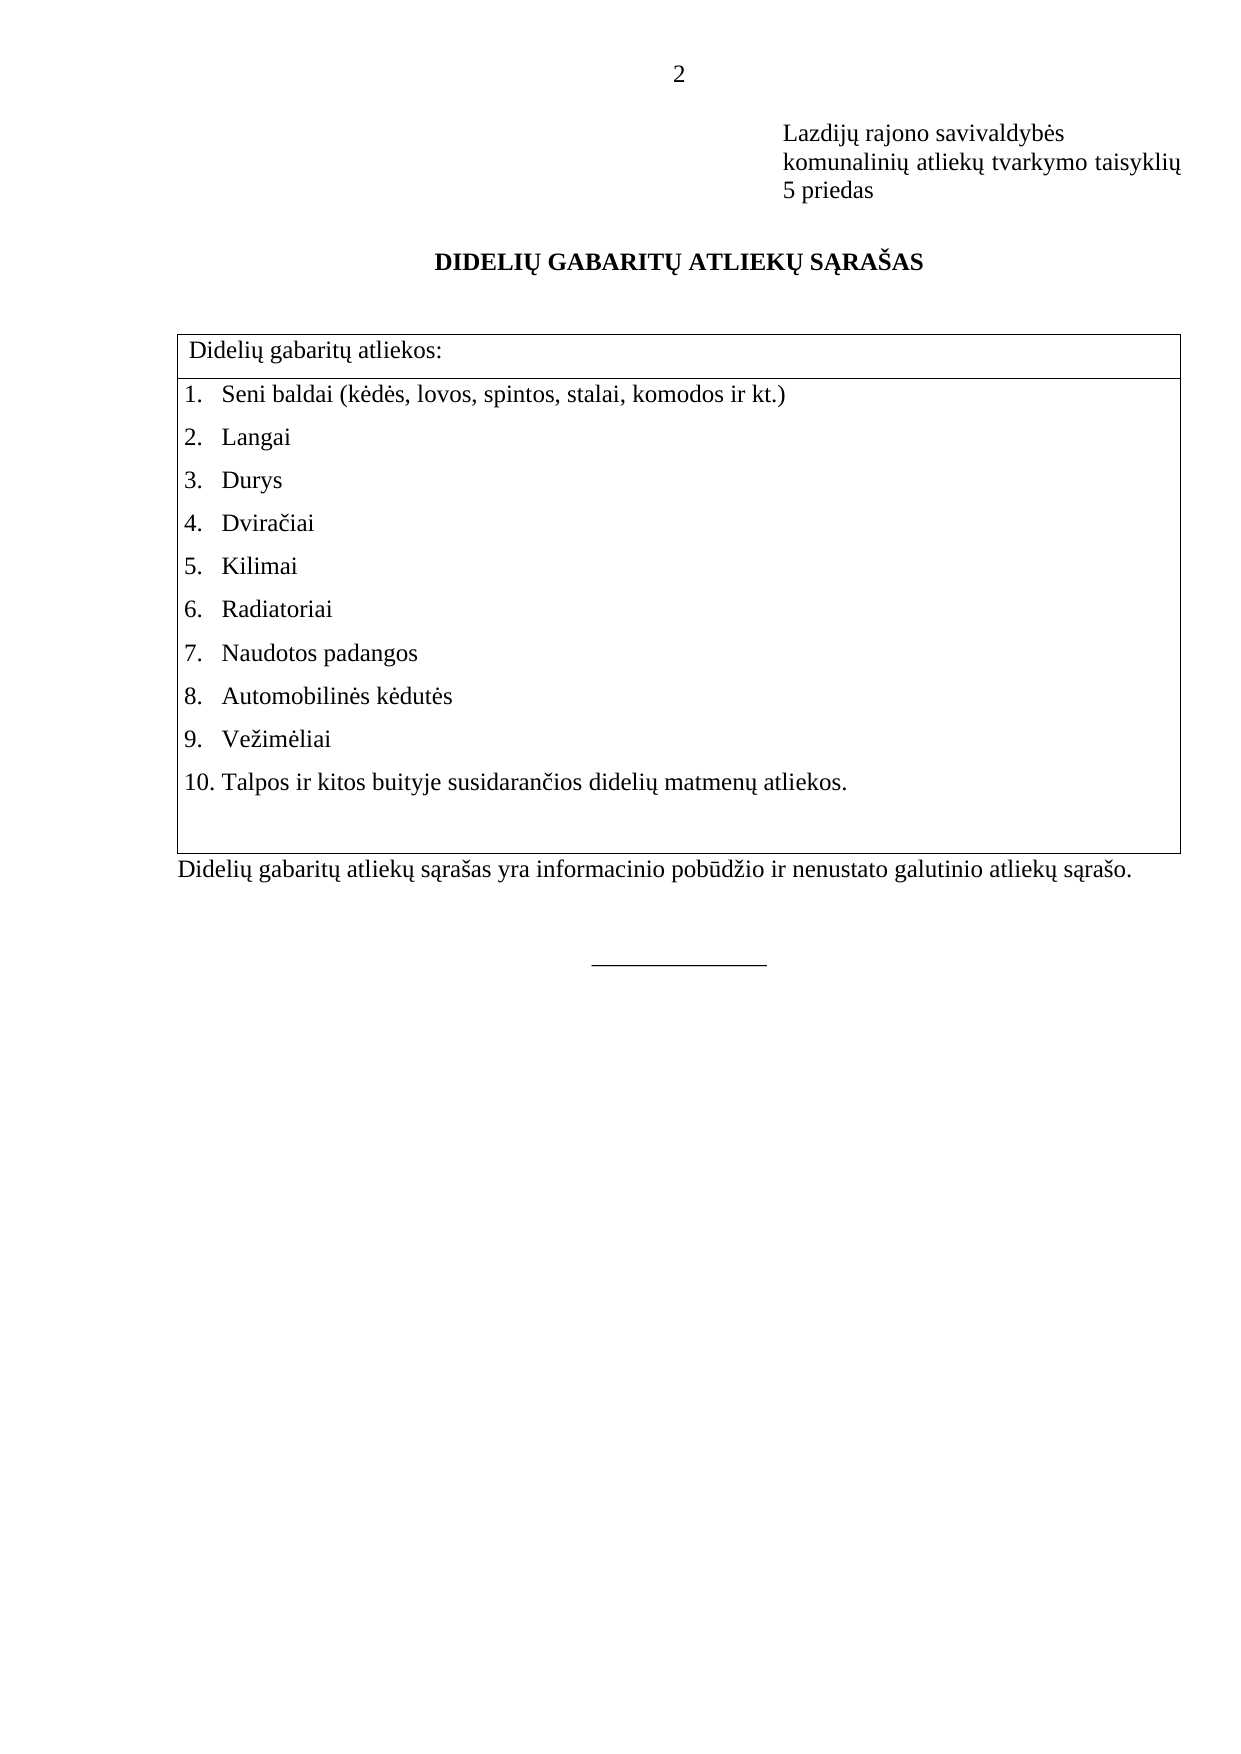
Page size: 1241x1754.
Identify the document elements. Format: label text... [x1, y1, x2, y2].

text Didelių gabaritų atliekų sąrašas yra informacinio pobūdžio ir nenustato galutinio atliekų sąrašo. [177, 854, 1181, 883]
table_header Didelių gabaritų atliekos: [178, 335, 1180, 378]
text Lazdijų rajono savivaldybės [783, 118, 1181, 147]
table_cell 1. Seni baldai (kėdės, lovos, spintos, stalai, komodos ir kt.) 2. Langai 3. Durys 4. Dviračiai 5. Kilimai 6. Radiatoriai 7. Naudotos padangos 8. Automobilinės kėdutės 9. Vežimėliai 10. Talpos ir kitos buityje susidarančios didelių matmenų atliekos. [178, 379, 1180, 853]
text DIDELIŲ GABARITŲ ATLIEKŲ SĄRAŠAS [177, 247, 1181, 276]
text ______________ [177, 940, 1181, 969]
text komunalinių atliekų tvarkymo taisyklių 5 priedas [783, 147, 1181, 204]
